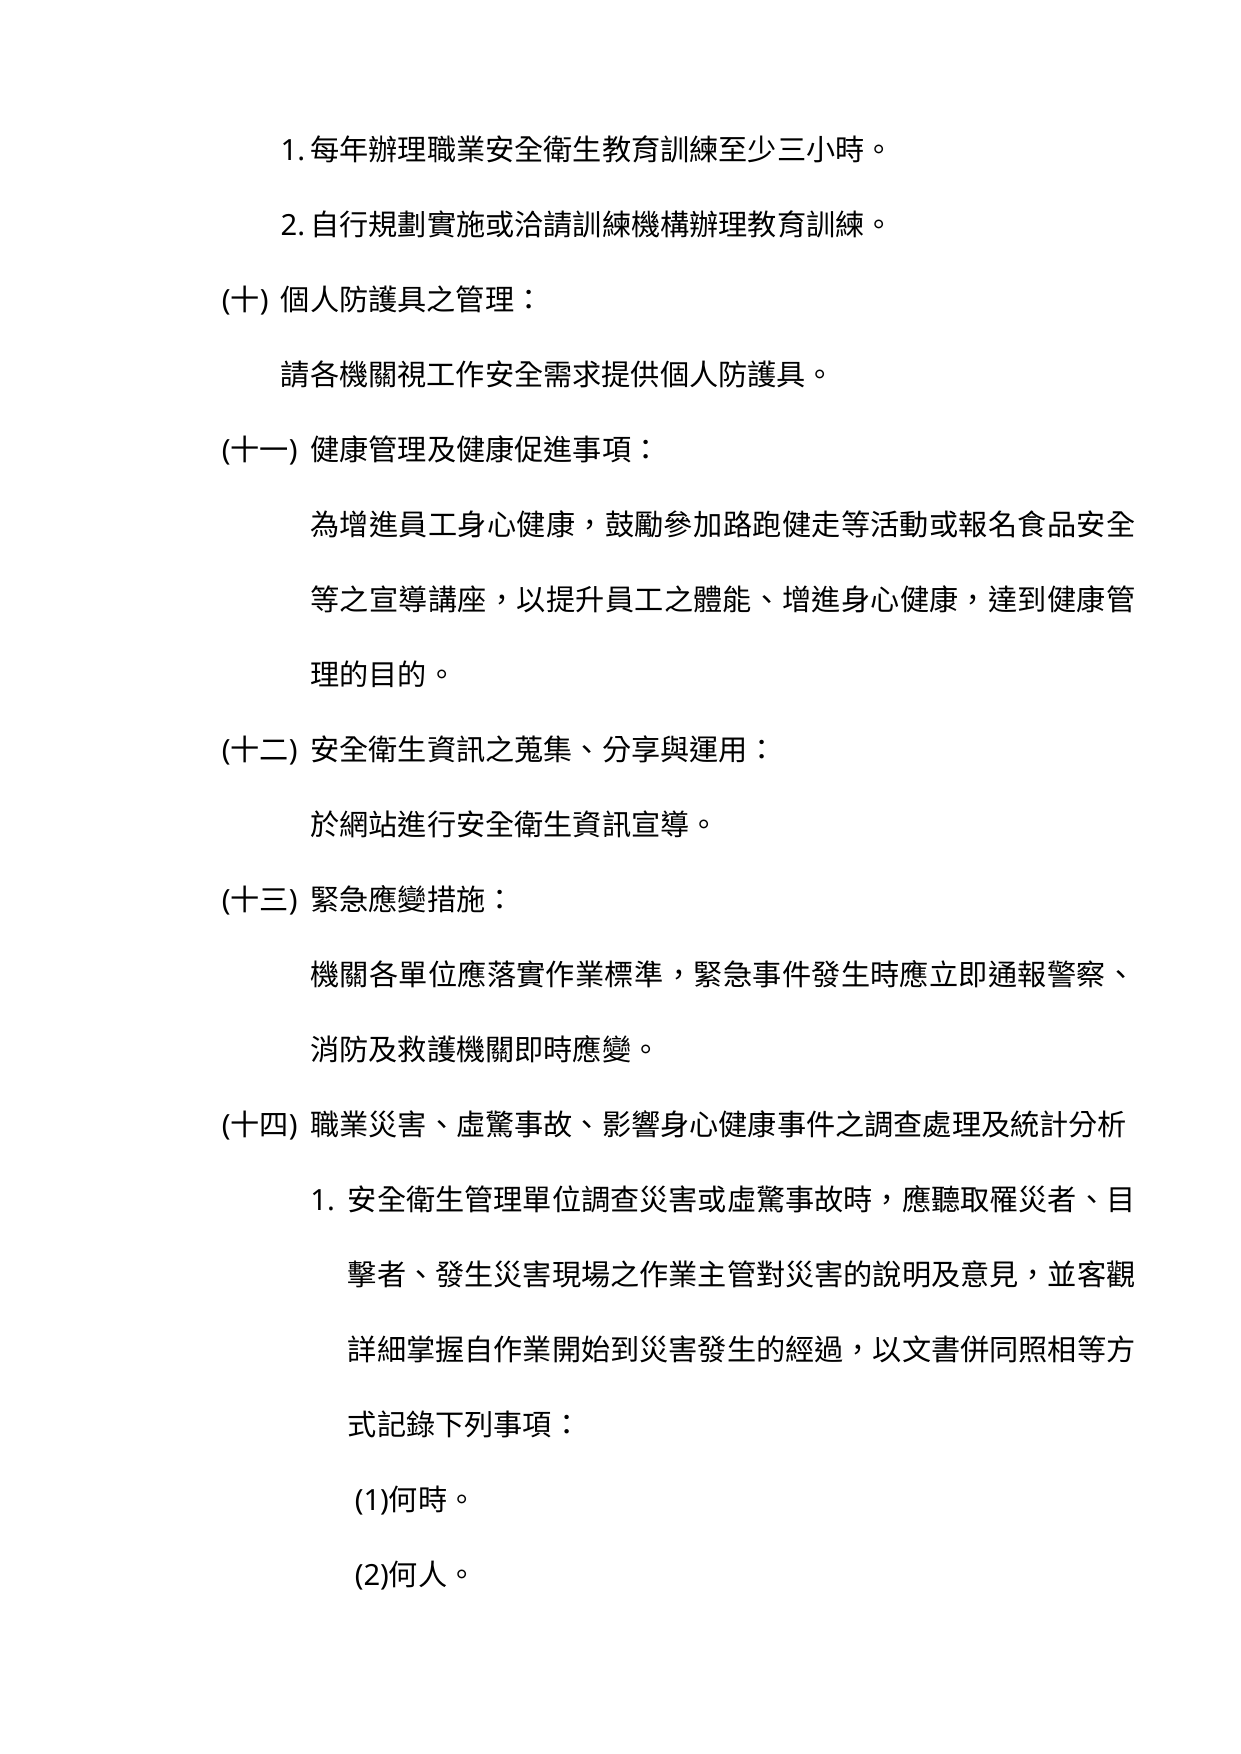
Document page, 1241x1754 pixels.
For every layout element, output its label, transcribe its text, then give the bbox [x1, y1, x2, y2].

list 緊急應變措施： [222, 854, 1137, 929]
list 個人防護具之管理： [222, 254, 1137, 329]
list 職業災害、虛驚事故、影響身心健康事件之調查處理及統計分析 [222, 1079, 1137, 1154]
list 為增進員工身心健康，鼓勵參加路跑健走等活動或報名食品安全等之宣導講座，以提升員工之體能、增進身心健康，達到健康管理的目的。 [310, 479, 1137, 704]
list 健康管理及健康促進事項： [222, 404, 1137, 479]
list 每年辦理職業安全衛生教育訓練至少三小時。 [280, 104, 1137, 179]
list (1)何時。 [354, 1454, 1137, 1529]
list 請各機關視工作安全需求提供個人防護具。 [281, 329, 1137, 404]
list 安全衛生資訊之蒐集、分享與運用： [222, 704, 1137, 779]
list 安全衛生管理單位調查災害或虛驚事故時，應聽取罹災者、目擊者、發生災害現場之作業主管對災害的說明及意見，並客觀詳細掌握自作業開始到災害發生的經過，以文書併同照相等方式記錄下列事項： [310, 1154, 1137, 1454]
list 自行規劃實施或洽請訓練機構辦理教育訓練。 [280, 179, 1137, 254]
list 機關各單位應落實作業標準，緊急事件發生時應立即通報警察、消防及救護機關即時應變。 [310, 929, 1137, 1079]
list (2)何人。 [354, 1529, 1137, 1604]
list 於網站進行安全衛生資訊宣導。 [310, 779, 1137, 854]
